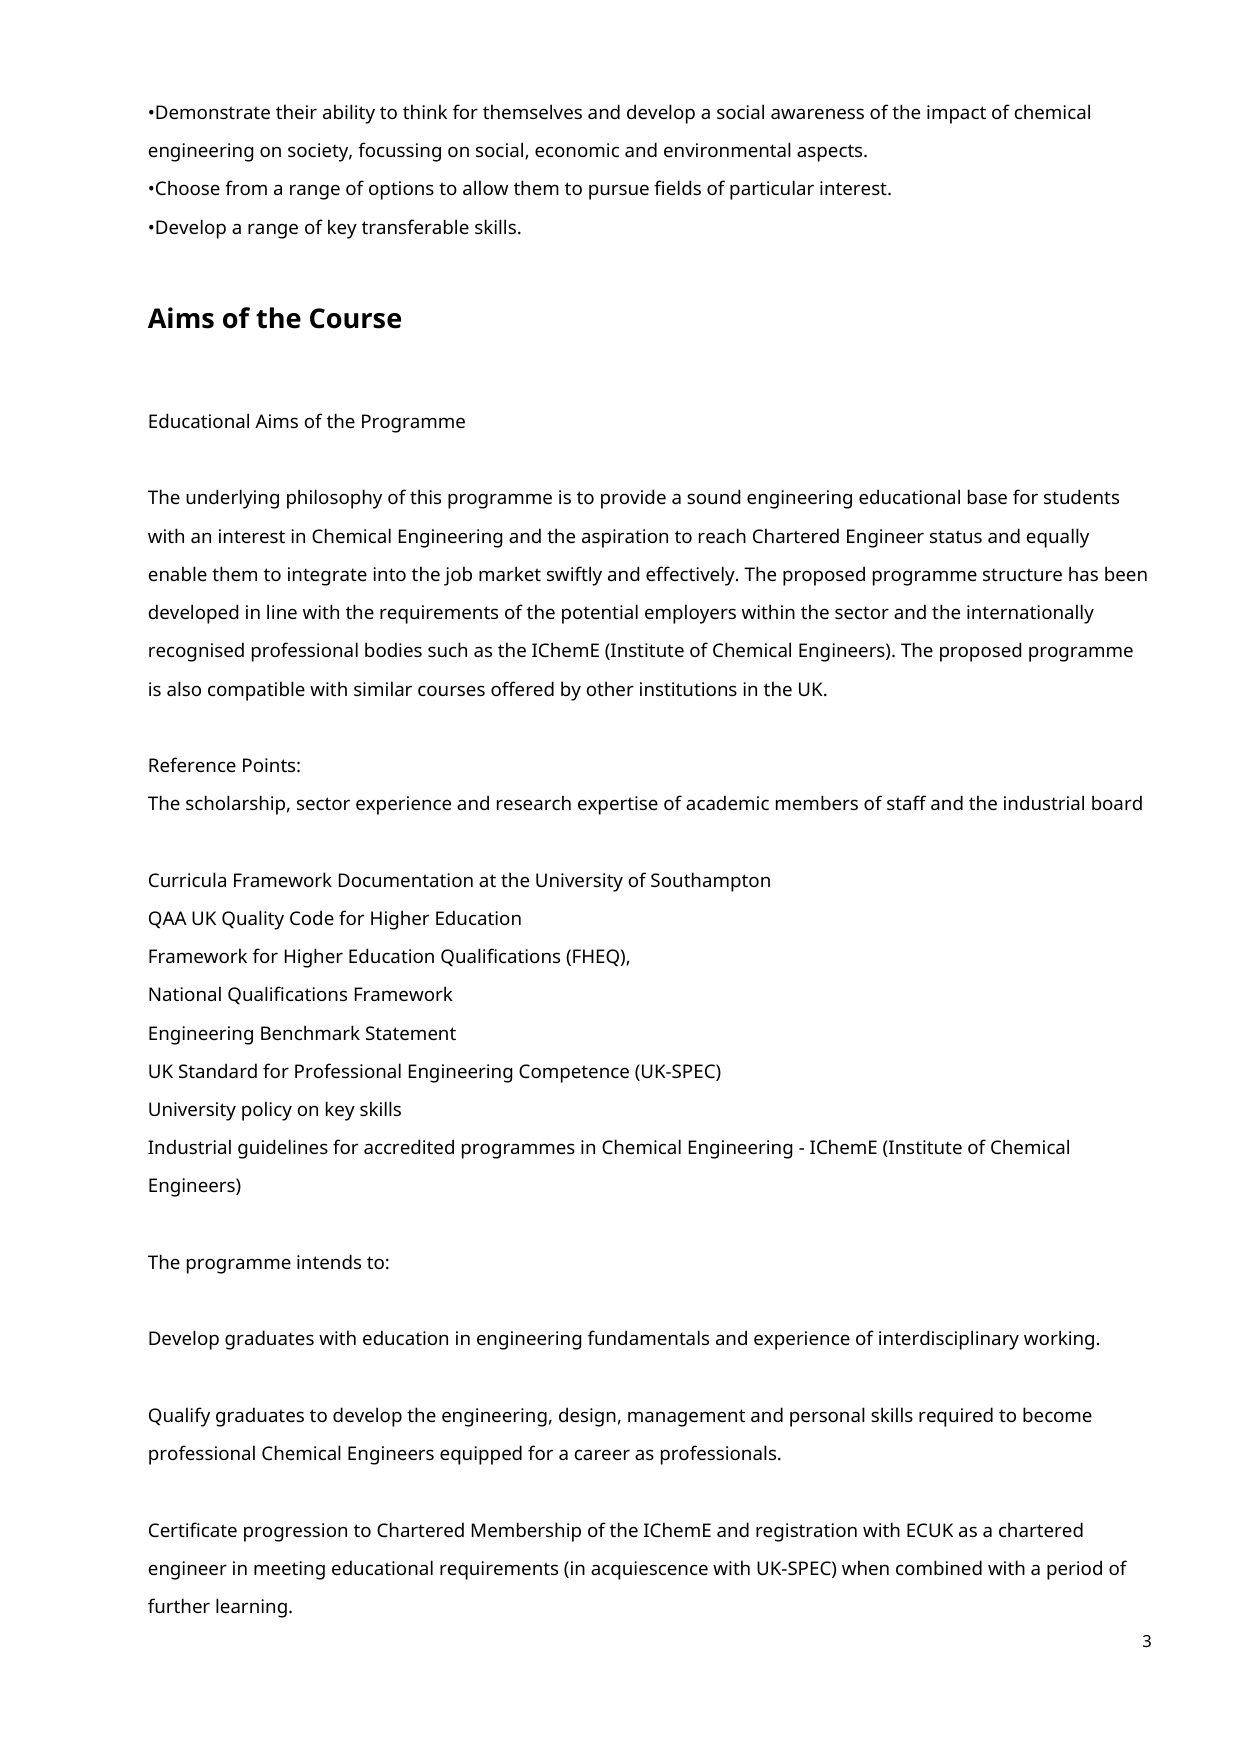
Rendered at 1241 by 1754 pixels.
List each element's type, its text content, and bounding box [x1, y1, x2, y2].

text Educational Aims of the Programme The underlying philosophy of this programme is to provide a sound engineering educational base for students with an interest in Chemical Engineering and the aspiration to reach Chartered Engineer status and equally enable them to integrate into the job market swiftly and effectively. The proposed programme structure has been developed in line with the requirements of the potential employers within the sector and the internationally recognised professional bodies such as the IChemE (Institute of Chemical Engineers). The proposed programme is also compatible with similar courses offered by other institutions in the UK. Reference Points: The scholarship, sector experience and research expertise of academic members of staff and the industrial board Curricula Framework Documentation at the University of Southampton QAA UK Quality Code for Higher Education Framework for Higher Education Qualifications (FHEQ), National Qualifications Framework Engineering Benchmark Statement UK Standard for Professional Engineering Competence (UK-SPEC) University policy on key skills Industrial guidelines for accredited programmes in Chemical Engineering - IChemE (Institute of Chemical Engineers) The programme intends to: Develop graduates with education in engineering fundamentals and experience of interdisciplinary working. Qualify graduates to develop the engineering, design, management and personal skills required to become professional Chemical Engineers equipped for a career as professionals. Certificate progression to Chartered Membership of the IChemE and registration with ECUK as a chartered engineer in meeting educational requirements (in acquiescence with UK-SPEC) when combined with a period of further learning. [148, 408, 1152, 1619]
text •Demonstrate their ability to think for themselves and develop a social awareness of the impact of chemical engineering on society, focussing on social, economic and environmental aspects. •Choose from a range of options to allow them to pursue fields of particular interest. •Develop a range of key transferable skills. [148, 99, 1145, 239]
subtitle Aims of the Course [148, 299, 1152, 336]
